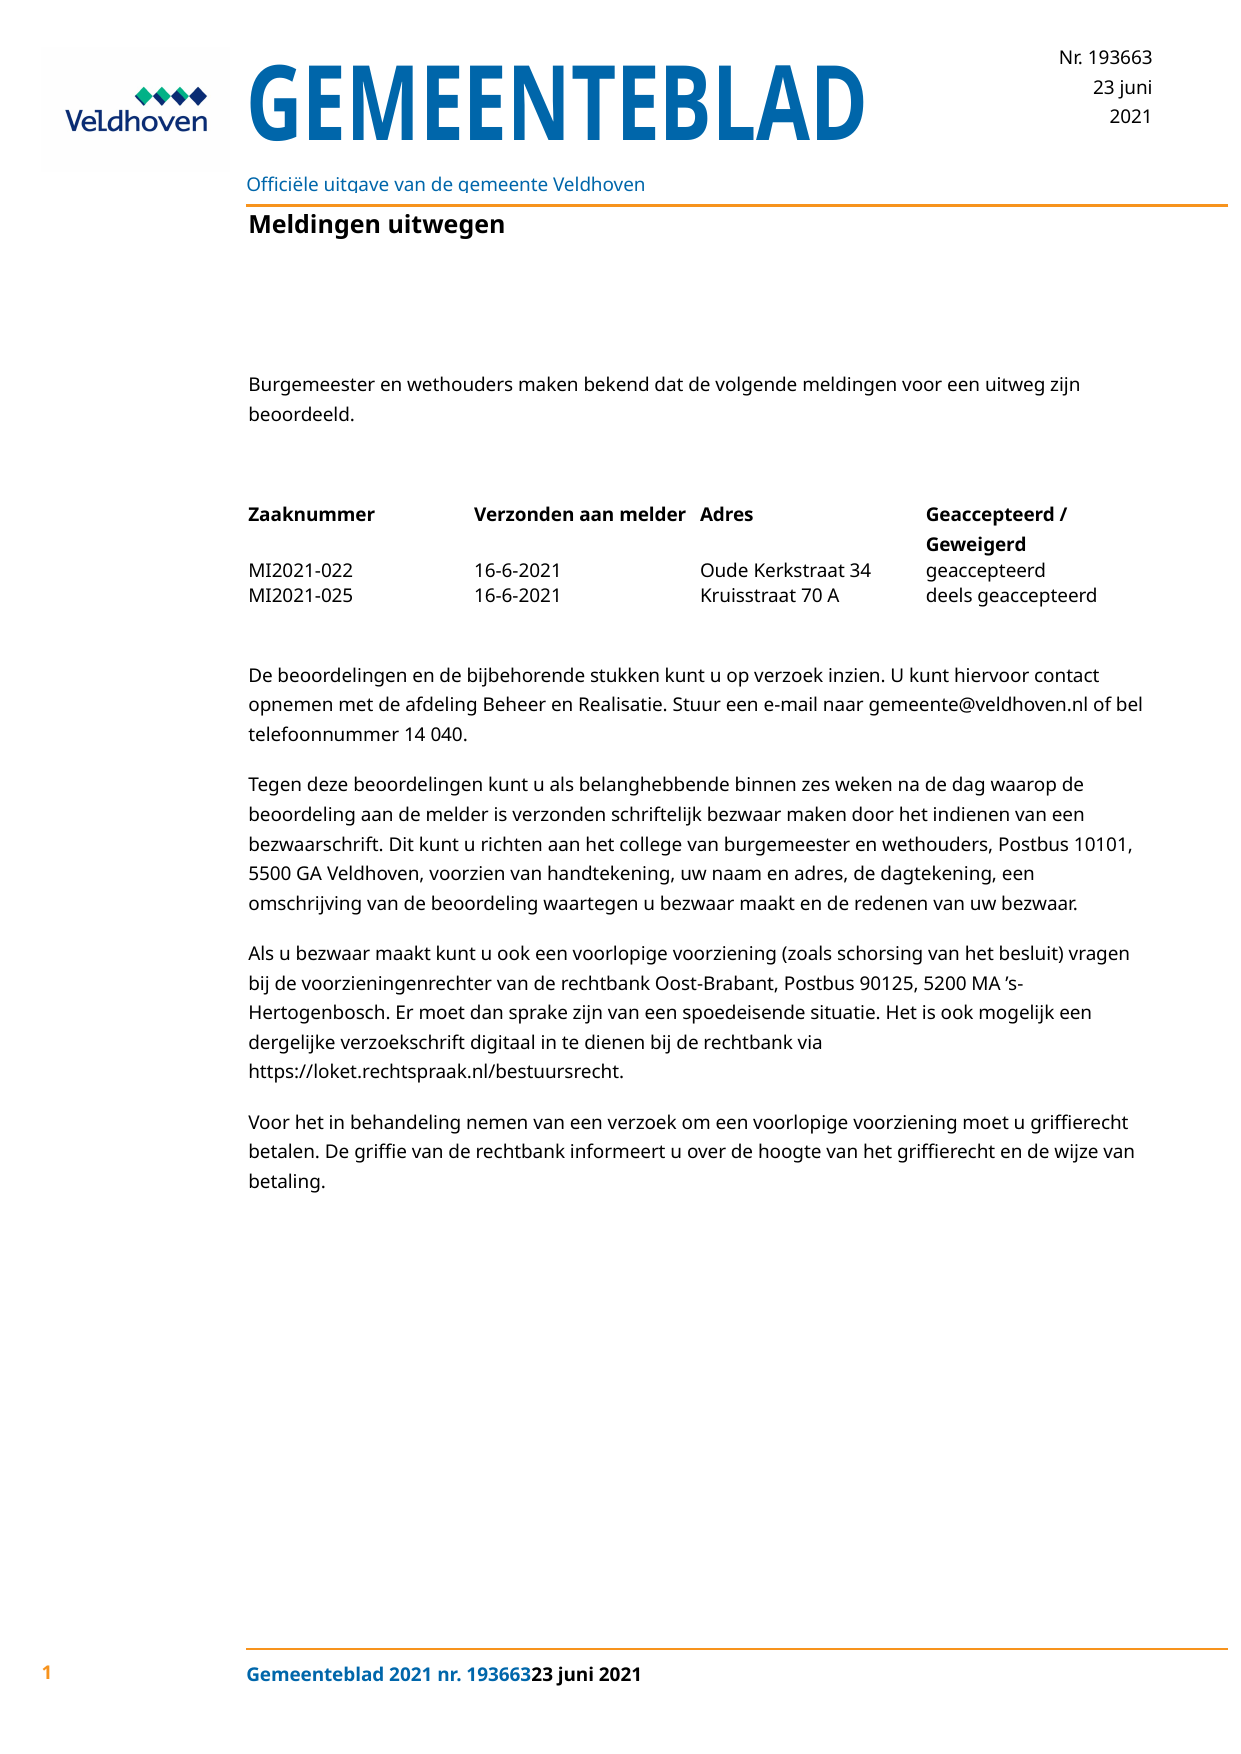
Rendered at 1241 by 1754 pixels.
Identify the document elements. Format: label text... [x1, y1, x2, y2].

table_cell Oude Kerkstraat 34 [700, 557, 926, 583]
text Tegen deze beoordelingen kunt u als belanghebbende binnen zes weken na de dag waarop de beoordeling aan de melder is verzonden schriftelijk bezwaar maken door het indienen van een bezwaarschrift. Dit kunt u richten aan het college van burgemeester en wethouders, Postbus 10101, 5500 GA Veldhoven, voorzien van handtekening, uw naam en adres, de dagtekening, een omschrijving van de beoordeling waartegen u bezwaar maakt en de redenen van uw bezwaar. [248, 772, 1152, 916]
picture [41, 47, 231, 172]
table_cell 16-6-2021 [474, 557, 700, 583]
table_cell 16-6-2021 [474, 583, 700, 608]
text Voor het in behandeling nemen van een verzoek om een voorlopige voorziening moet u griffierecht betalen. De griffie van de rechtbank informeert u over de hoogte van het griffierecht en de wijze van betaling. [248, 1109, 1152, 1194]
text Burgemeester en wethouders maken bekend dat de volgende meldingen voor een uitweg zijn beoordeeld. [248, 371, 1152, 426]
table_cell deels geaccepteerd [926, 583, 1152, 608]
text Als u bezwaar maakt kunt u ook een voorlopige voorziening (zoals schorsing van het besluit) vragen bij de voorzieningenrechter van de rechtbank Oost-Brabant, Postbus 90125, 5200 MA ’s-Hertogenbosch. Er moet dan sprake zijn van een spoedeisende situatie. Het is ook mogelijk een dergelijke verzoekschrift digitaal in te dienen bij de rechtbank via https://loket.rechtspraak.nl/bestuursrecht. [248, 940, 1152, 1084]
table_cell geaccepteerd [926, 557, 1152, 583]
table_header Adres [700, 502, 926, 557]
table_header Zaaknummer [248, 502, 474, 557]
table_cell MI2021-022 [248, 557, 474, 583]
table_cell Kruisstraat 70 A [700, 583, 926, 608]
table_header Verzonden aan melder [474, 502, 700, 557]
text De beoordelingen en de bijbehorende stukken kunt u op verzoek inzien. U kunt hiervoor contact opnemen met de afdeling Beheer en Realisatie. Stuur een e-mail naar gemeente@veldhoven.nl of bel telefoonnummer 14 040. [248, 662, 1152, 747]
text Meldingen uitwegen [248, 207, 1152, 241]
table_header Geaccepteerd / Geweigerd [926, 502, 1152, 557]
table_cell MI2021-025 [248, 583, 474, 608]
